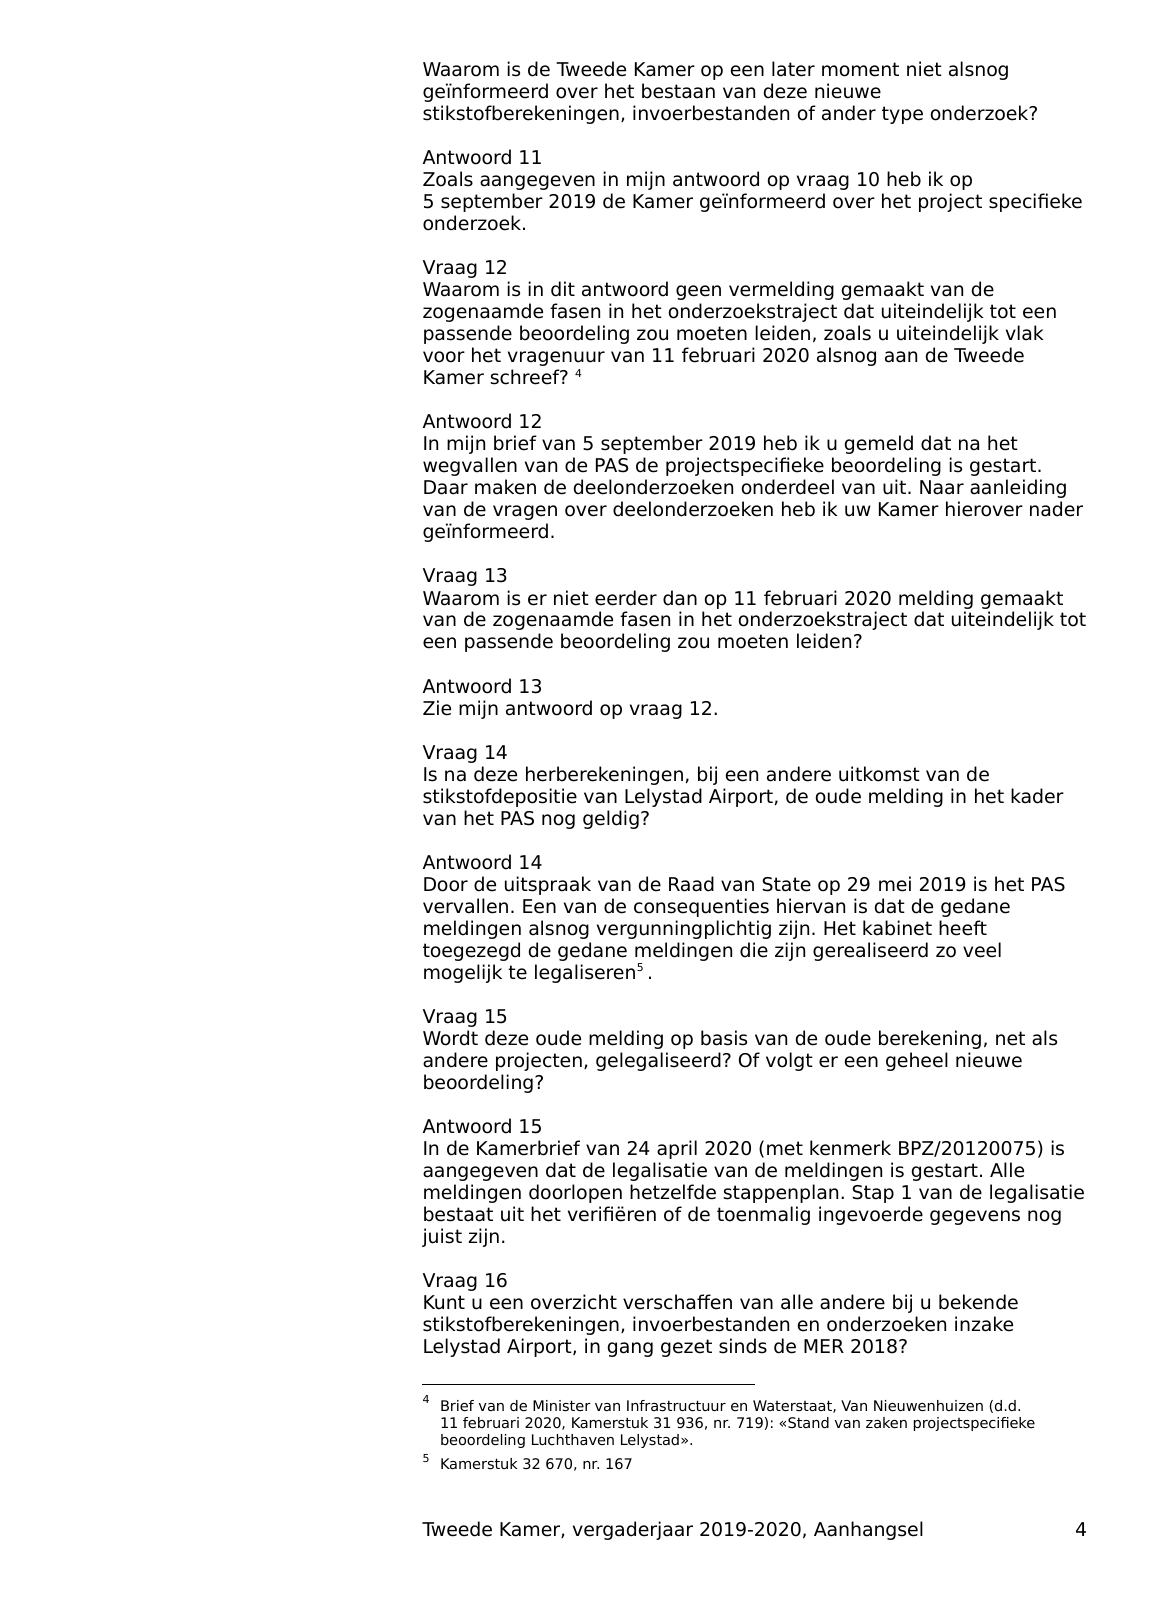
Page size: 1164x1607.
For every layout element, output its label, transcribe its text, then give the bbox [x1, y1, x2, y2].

text Antwoord 11 [422, 147, 1087, 169]
text Kunt u een overzicht verschaffen van alle andere bij u bekende stikstofberekeningen, invoerbestanden en onderzoeken inzake Lelystad Airport, in gang gezet sinds de MER 2018? [422, 1292, 1087, 1358]
text Brief van de Minister van Infrastructuur en Waterstaat, Van Nieuwenhuizen (d.d. 11 februari 2020, Kamerstuk 31 936, nr. 719): «Stand van zaken projectspecifieke beoordeling Luchthaven Lelystad». [422, 1393, 1087, 1449]
text Vraag 16 [422, 1270, 1087, 1292]
text Antwoord 12 [422, 411, 1087, 433]
text Door de uitspraak van de Raad van State op 29 mei 2019 is het PAS vervallen. Een van de consequenties hiervan is dat de gedane meldingen alsnog vergunningplichtig zijn. Het kabinet heeft toegezegd de gedane meldingen die zijn gerealiseerd zo veel mogelijk te legaliseren. [422, 874, 1087, 984]
text Waarom is in dit antwoord geen vermelding gemaakt van de zogenaamde fasen in het onderzoekstraject dat uiteindelijk tot een passende beoordeling zou moeten leiden, zoals u uiteindelijk vlak voor het vragenuur van 11 februari 2020 alsnog aan de Tweede Kamer schreef? [422, 279, 1087, 389]
text Waarom is de Tweede Kamer op een later moment niet alsnog geïnformeerd over het bestaan van deze nieuwe stikstofberekeningen, invoerbestanden of ander type onderzoek? [422, 59, 1087, 125]
text Zie mijn antwoord op vraag 12. [422, 697, 1087, 719]
text Antwoord 15 [422, 1116, 1087, 1138]
text In mijn brief van 5 september 2019 heb ik u gemeld dat na het wegvallen van de PAS de projectspecifieke beoordeling is gestart. Daar maken de deelonderzoeken onderdeel van uit. Naar aanleiding van de vragen over deelonderzoeken heb ik uw Kamer hierover nader geïnformeerd. [422, 433, 1087, 543]
text Vraag 12 [422, 257, 1087, 279]
text In de Kamerbrief van 24 april 2020 (met kenmerk BPZ/20120075) is aangegeven dat de legalisatie van de meldingen is gestart. Alle meldingen doorlopen hetzelfde stappenplan. Stap 1 van de legalisatie bestaat uit het verifiëren of de toenmalig ingevoerde gegevens nog juist zijn. [422, 1138, 1087, 1248]
text Is na deze herberekeningen, bij een andere uitkomst van de stikstofdepositie van Lelystad Airport, de oude melding in het kader van het PAS nog geldig? [422, 764, 1087, 829]
text Wordt deze oude melding op basis van de oude berekening, net als andere projecten, gelegaliseerd? Of volgt er een geheel nieuwe beoordeling? [422, 1028, 1087, 1094]
text Waarom is er niet eerder dan op 11 februari 2020 melding gemaakt van de zogenaamde fasen in het onderzoekstraject dat uiteindelijk tot een passende beoordeling zou moeten leiden? [422, 587, 1087, 653]
text Kamerstuk 32 670, nr. 167 [422, 1452, 1087, 1474]
text Vraag 14 [422, 742, 1087, 764]
text Vraag 15 [422, 1006, 1087, 1028]
text Zoals aangegeven in mijn antwoord op vraag 10 heb ik op 5 september 2019 de Kamer geïnformeerd over het project specifieke onderzoek. [422, 169, 1087, 235]
text Antwoord 13 [422, 676, 1087, 697]
text Vraag 13 [422, 565, 1087, 587]
text Antwoord 14 [422, 852, 1087, 874]
